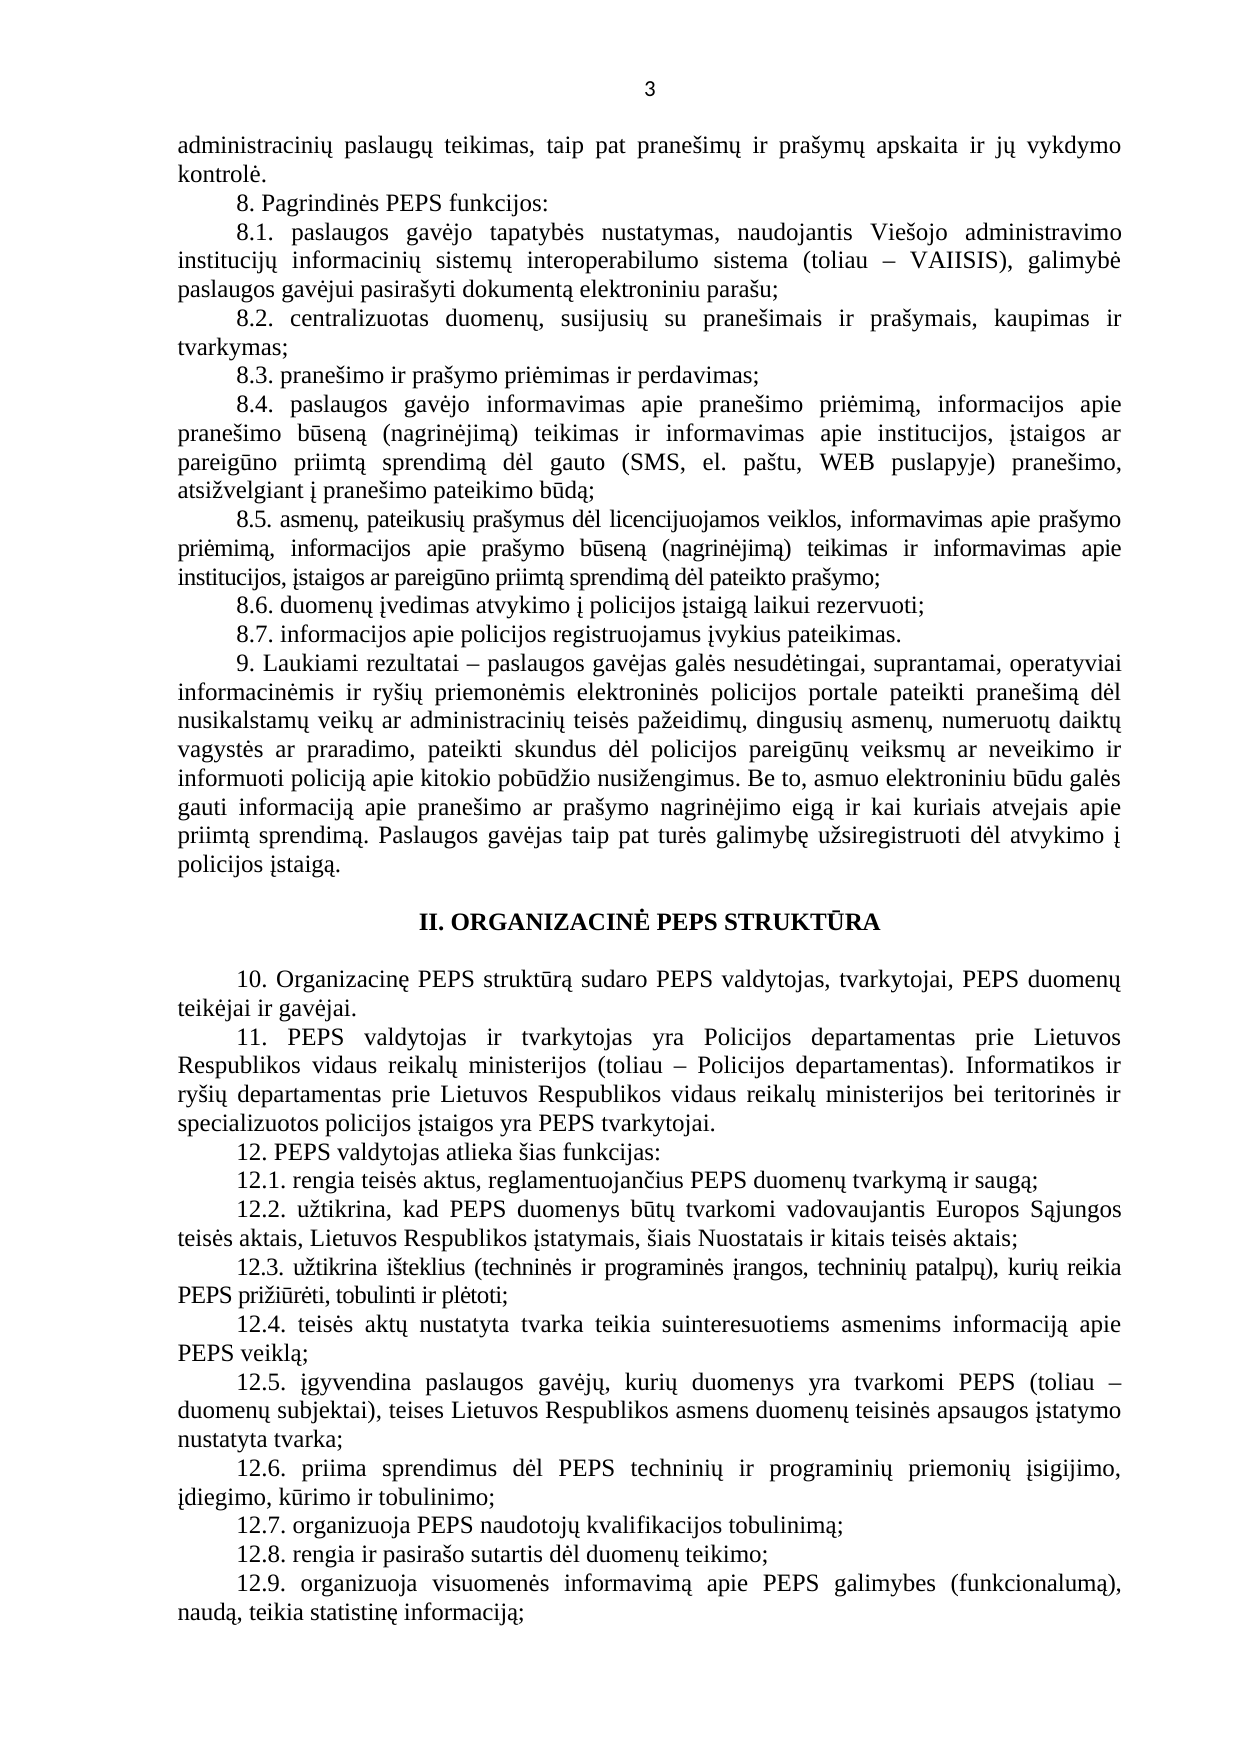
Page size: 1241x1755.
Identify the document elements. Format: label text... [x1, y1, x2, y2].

text 12.5. įgyvendina paslaugos gavėjų, kurių duomenys yra tvarkomi PEPS (toliau – duomenų subjektai), teises Lietuvos Respublikos asmens duomenų teisinės apsaugos įstatymo nustatyta tvarka; [177, 1367, 1122, 1453]
text II. ORGANIZACINĖ PEPS STRUKTŪRA [177, 907, 1122, 936]
text 12.8. rengia ir pasirašo sutartis dėl duomenų teikimo; [177, 1539, 1122, 1568]
text 8.5. asmenų, pateikusių prašymus dėl licencijuojamos veiklos, informavimas apie prašymo priėmimą, informacijos apie prašymo būseną (nagrinėjimą) teikimas ir informavimas apie institucijos, įstaigos ar pareigūno priimtą sprendimą dėl pateikto prašymo; [177, 504, 1122, 591]
text 12.2. užtikrina, kad PEPS duomenys būtų tvarkomi vadovaujantis Europos Sąjungos teisės aktais, Lietuvos Respublikos įstatymais, šiais Nuostatais ir kitais teisės aktais; [177, 1194, 1122, 1252]
text 9. Laukiami rezultatai – paslaugos gavėjas galės nesudėtingai, suprantamai, operatyviai informacinėmis ir ryšių priemonėmis elektroninės policijos portale pateikti pranešimą dėl nusikalstamų veikų ar administracinių teisės pažeidimų, dingusių asmenų, numeruotų daiktų vagystės ar praradimo, pateikti skundus dėl policijos pareigūnų veiksmų ar neveikimo ir informuoti policiją apie kitokio pobūdžio nusižengimus. Be to, asmuo elektroniniu būdu galės gauti informaciją apie pranešimo ar prašymo nagrinėjimo eigą ir kai kuriais atvejais apie priimtą sprendimą. Paslaugos gavėjas taip pat turės galimybę užsiregistruoti dėl atvykimo į policijos įstaigą. [177, 648, 1122, 878]
text 12.6. priima sprendimus dėl PEPS techninių ir programinių priemonių įsigijimo, įdiegimo, kūrimo ir tobulinimo; [177, 1453, 1122, 1511]
text 8.6. duomenų įvedimas atvykimo į policijos įstaigą laikui rezervuoti; [177, 591, 1122, 619]
text 12.7. organizuoja PEPS naudotojų kvalifikacijos tobulinimą; [177, 1511, 1122, 1539]
text 12.9. organizuoja visuomenės informavimą apie PEPS galimybes (funkcionalumą), naudą, teikia statistinę informaciją; [177, 1568, 1122, 1626]
text 12. PEPS valdytojas atlieka šias funkcijas: [177, 1137, 1122, 1166]
text 8.4. paslaugos gavėjo informavimas apie pranešimo priėmimą, informacijos apie pranešimo būseną (nagrinėjimą) teikimas ir informavimas apie institucijos, įstaigos ar pareigūno priimtą sprendimą dėl gauto (SMS, el. paštu, Web puslapyje) pranešimo, atsižvelgiant į pranešimo pateikimo būdą; [177, 389, 1122, 504]
text 8.1. paslaugos gavėjo tapatybės nustatymas, naudojantis Viešojo administravimo institucijų informacinių sistemų interoperabilumo sistema (toliau – VAIISIS), galimybė paslaugos gavėjui pasirašyti dokumentą elektroniniu parašu; [177, 217, 1122, 303]
text 8.7. informacijos apie policijos registruojamus įvykius pateikimas. [177, 619, 1122, 648]
text 8. Pagrindinės PEPS funkcijos: [177, 188, 1122, 217]
text 10. Organizacinę PEPS struktūrą sudaro PEPS valdytojas, tvarkytojai, PEPS duomenų teikėjai ir gavėjai. [177, 964, 1122, 1022]
text 8.2. centralizuotas duomenų, susijusių su pranešimais ir prašymais, kaupimas ir tvarkymas; [177, 303, 1122, 361]
text 12.4. teisės aktų nustatyta tvarka teikia suinteresuotiems asmenims informaciją apie PEPS veiklą; [177, 1309, 1122, 1367]
text administracinių paslaugų teikimas, taip pat pranešimų ir prašymų apskaita ir jų vykdymo kontrolė. [177, 131, 1122, 188]
text 12.1. rengia teisės aktus, reglamentuojančius PEPS duomenų tvarkymą ir saugą; [177, 1166, 1122, 1194]
text 11. PEPS valdytojas ir tvarkytojas yra Policijos departamentas prie Lietuvos Respublikos vidaus reikalų ministerijos (toliau – Policijos departamentas). Informatikos ir ryšių departamentas prie Lietuvos Respublikos vidaus reikalų ministerijos bei teritorinės ir specializuotos policijos įstaigos yra PEPS tvarkytojai. [177, 1022, 1122, 1137]
text 12.3. užtikrina išteklius (techninės ir programinės įrangos, techninių patalpų), kurių reikia PEPS prižiūrėti, tobulinti ir plėtoti; [177, 1252, 1122, 1309]
text 8.3. pranešimo ir prašymo priėmimas ir perdavimas; [177, 361, 1122, 389]
